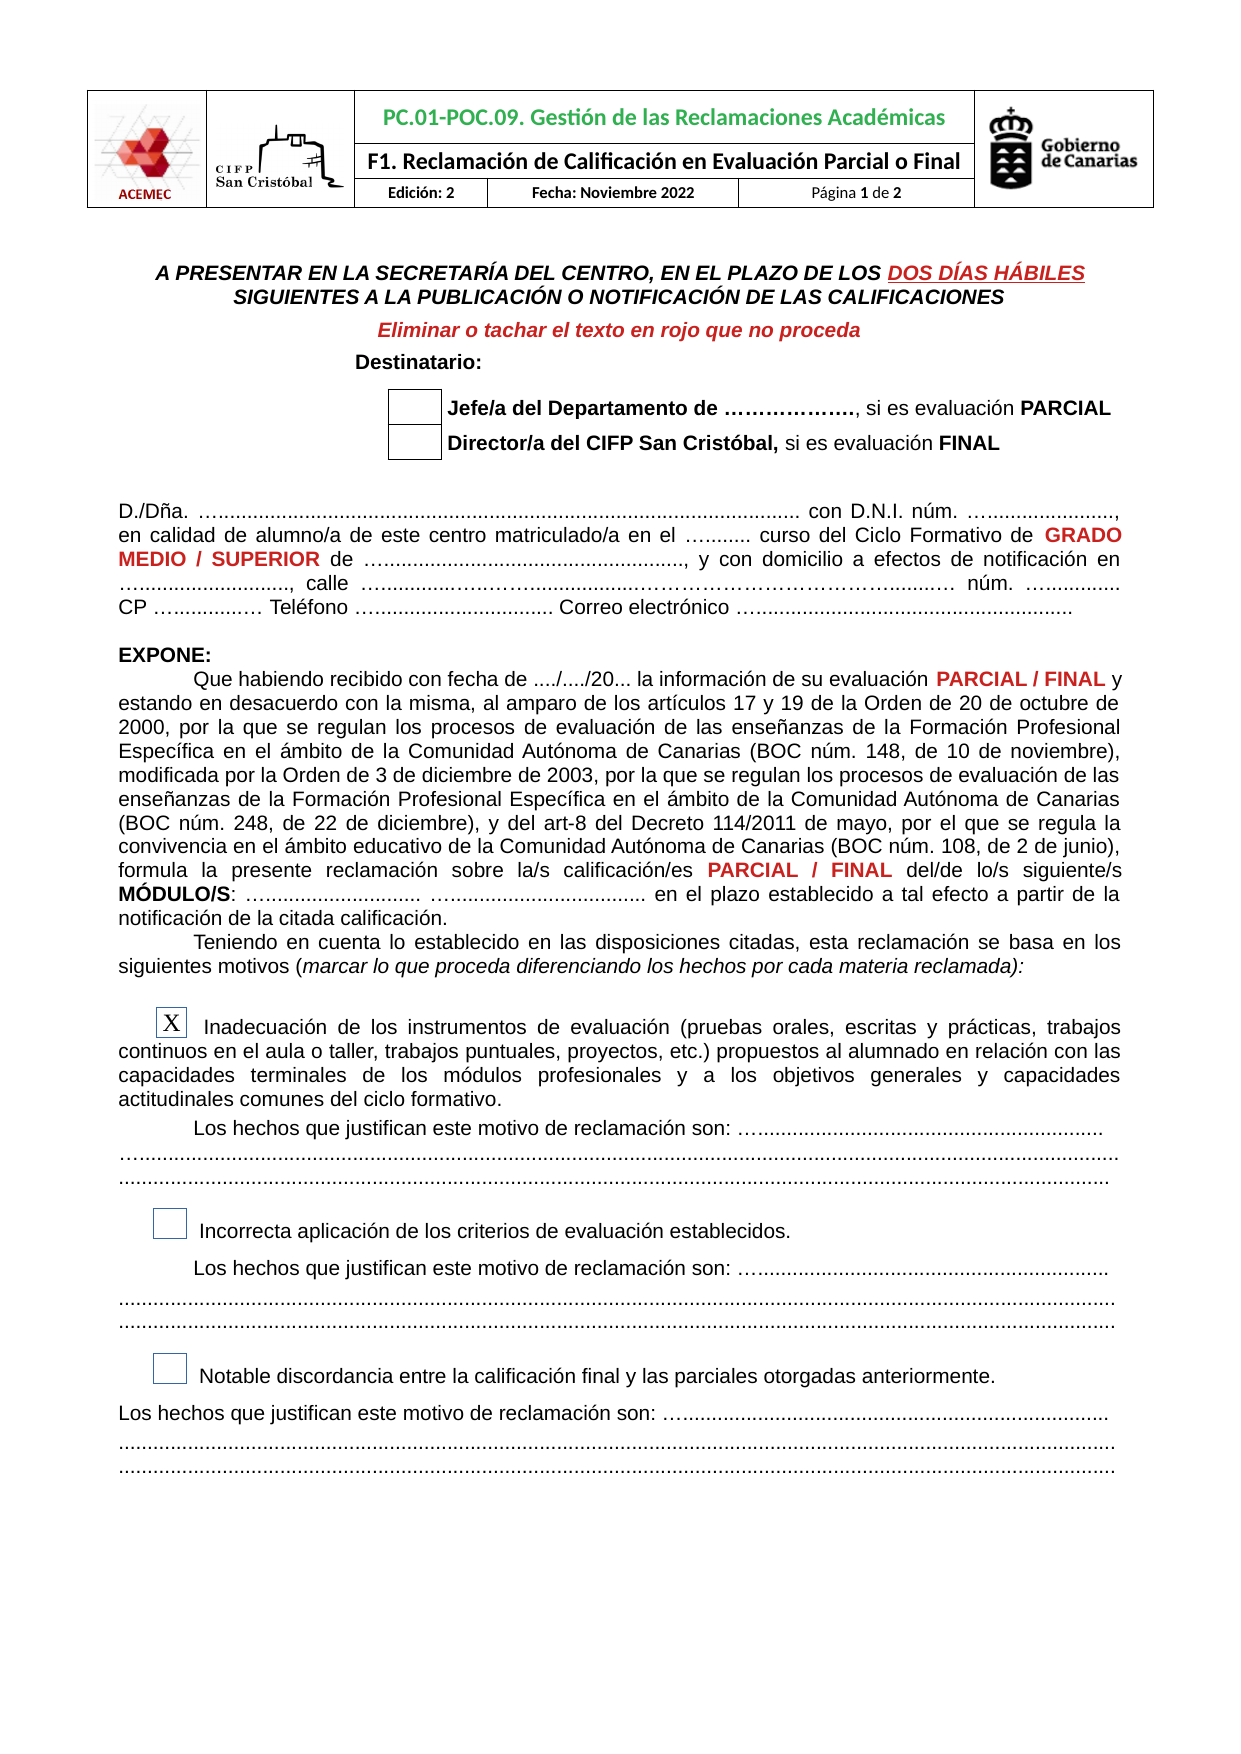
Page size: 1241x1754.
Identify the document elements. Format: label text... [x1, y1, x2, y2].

text A PRESENTAR EN LA SECRETARÍA DEL CENTRO, EN EL PLAZO DE LOS DOS DÍAS HÁBILES SIGUIENTES A LA PUBLICACIÓN O NOTIFICACIÓN DE LAS CALIFICACIONES [118, 261, 1122, 309]
text Incorrecta aplicación de los criterios de evaluación establecidos. [118, 1219, 1122, 1243]
table_cell [389, 425, 441, 459]
text Los hechos que justifican este motivo de reclamación son: ….......................................................................... [118, 1400, 1122, 1424]
table_header Jefe/a del Departamento de ………………., si es evaluación PARCIAL [442, 389, 1122, 424]
table_cell Director/a del CIFP San Cristóbal, si es evaluación FINAL [442, 424, 1122, 459]
text Los hechos que justifican este motivo de reclamación son: …............................................................ [118, 1116, 1122, 1140]
text .......................................................................................................................................................................................................................................................................................................................................................... [118, 1285, 1122, 1333]
picture [988, 105, 1139, 191]
text .......................................................................................................................................................................................................................................................................................................................................................... [118, 1430, 1122, 1478]
text EXPONE: [118, 643, 1122, 667]
text Inadecuación de los instrumentos de evaluación (pruebas orales, escritas y prácticas, trabajos continuos en el aula o taller, trabajos puntuales, proyectos, etc.) propuestos al alumnado en relación con las capacidades terminales de los módulos profesionales y a los objetivos generales y capacidades actitudinales comunes del ciclo formativo. [118, 1014, 1122, 1110]
picture [215, 123, 345, 188]
text Los hechos que justifican este motivo de reclamación son: …............................................................. [118, 1255, 1122, 1279]
text D./Dña. …..................................................................................................... con D.N.I. núm. …......................, en calidad de alumno/a de este centro matriculado/a en el …........ curso del Ciclo Formativo de GRADO MEDIO / SUPERIOR de …...................................................., y con domicilio a efectos de notificación en ….........................., calle ….............…..……...................………………………………........… núm. …............. CP …............… Teléfono …............................... Correo electrónico …....................................................... [118, 499, 1122, 619]
text Eliminar o tachar el texto en rojo que no proceda [118, 317, 1122, 341]
text …...................................................................................................................................................................................................................................................................................................................................................... [118, 1141, 1122, 1189]
text Destinatario: [118, 350, 1122, 374]
table_header [389, 390, 441, 424]
text Notable discordancia entre la calificación final y las parciales otorgadas anteriormente. [118, 1364, 1122, 1388]
text Que habiendo recibido con fecha de ..../..../20... la información de su evaluación PARCIAL / FINAL y estando en desacuerdo con la misma, al amparo de los artículos 17 y 19 de la Orden de 20 de octubre de 2000, por la que se regulan los procesos de evaluación de las enseñanzas de la Formación Profesional Específica en el ámbito de la Comunidad Autónoma de Canarias (BOC núm. 148, de 10 de noviembre), modificada por la Orden de 3 de diciembre de 2003, por la que se regulan los procesos de evaluación de las enseñanzas de la Formación Profesional Específica en el ámbito de la Comunidad Autónoma de Canarias (BOC núm. 248, de 22 de diciembre), y del art-8 del Decreto 114/2011 de mayo, por el que se regula la convivencia en el ámbito educativo de la Comunidad Autónoma de Canarias (BOC núm. 108, de 2 de junio), formula la presente reclamación sobre la/s calificación/es PARCIAL / FINAL del/de lo/s siguiente/s MÓDULO/S: …........................... ….................................. en el plazo establecido a tal efecto a partir de la notificación de la citada calificación. [118, 667, 1122, 930]
picture [92, 100, 202, 203]
text Teniendo en cuenta lo establecido en las disposiciones citadas, esta reclamación se basa en los siguientes motivos (marcar lo que proceda diferenciando los hechos por cada materia reclamada): [118, 930, 1122, 978]
